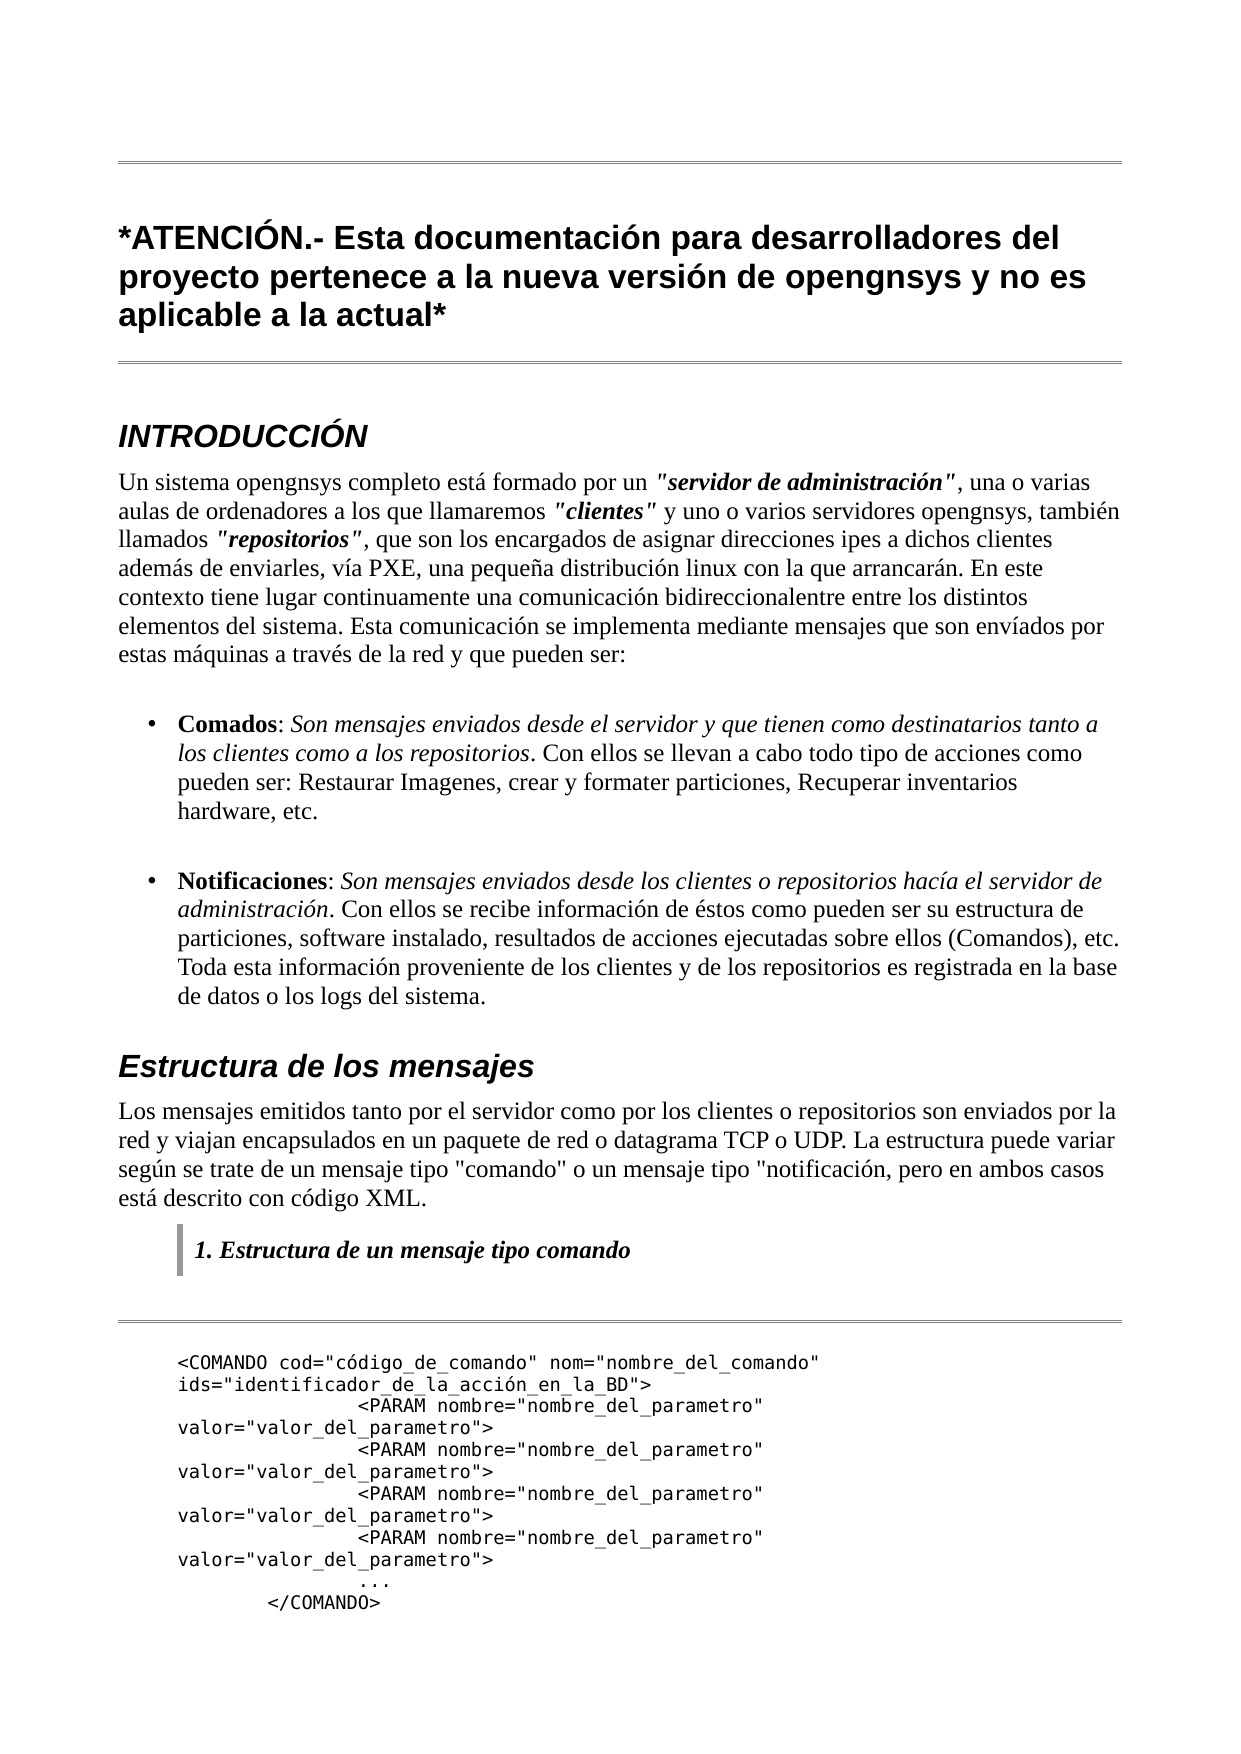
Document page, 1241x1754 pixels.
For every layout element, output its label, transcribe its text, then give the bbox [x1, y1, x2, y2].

subtitle INTRODUCCIÓN [118, 418, 1122, 454]
text 1. Estructura de un mensaje tipo comando [183, 1224, 1063, 1276]
subtitle *ATENCIÓN.- Esta documentación para desarrolladores del proyecto pertenece a la nueva versión de opengnsys y no es aplicable a la actual* [118, 218, 1122, 334]
list Notificaciones: Son mensajes enviados desde los clientes o repositorios hacía el servidor de administración. Con ellos se recibe información de éstos como pueden ser su estructura de particiones, software instalado, resultados de acciones ejecutadas sobre ellos (Comandos), etc. Toda esta información proveniente de los clientes y de los repositorios es registrada en la base de datos o los logs del sistema. [148, 866, 1122, 1009]
list Comados: Son mensajes enviados desde el servidor y que tienen como destinatarios tanto a los clientes como a los repositorios. Con ellos se llevan a cabo todo tipo de acciones como pueden ser: Restaurar Imagenes, crear y formater particiones, Recuperar inventarios hardware, etc. [148, 709, 1122, 853]
text Un sistema opengnsys completo está formado por un "servidor de administración", una o varias aulas de ordenadores a los que llamaremos "clientes" y uno o varios servidores opengnsys, también llamados "repositorios", que son los encargados de asignar direcciones ipes a dichos clientes además de enviarles, vía PXE, una pequeña distribución linux con la que arrancarán. En este contexto tiene lugar continuamente una comunicación bidireccionalentre entre los distintos elementos del sistema. Esta comunicación se implementa mediante mensajes que son envíados por estas máquinas a través de la red y que pueden ser: [118, 467, 1122, 697]
subtitle Estructura de los mensajes [118, 1047, 1122, 1084]
text <COMANDO cod="código_de_comando" nom="nombre_del_comando" ids="identificador_de_la_acción_en_la_BD"> <PARAM nombre="nombre_del_parametro" valor="valor_del_parametro"> <PARAM nombre="nombre_del_parametro" valor="valor_del_parametro"> <PARAM nombre="nombre_del_parametro" valor="valor_del_parametro"> <PARAM nombre="nombre_del_parametro" valor="valor_del_parametro"> ... </COMANDO> [177, 1352, 1063, 1614]
text Los mensajes emitidos tanto por el servidor como por los clientes o repositorios son enviados por la red y viajan encapsulados en un paquete de red o datagrama TCP o UDP. La estructura puede variar según se trate de un mensaje tipo "comando" o un mensaje tipo "notificación, pero en ambos casos está descrito con código XML. [118, 1096, 1122, 1211]
